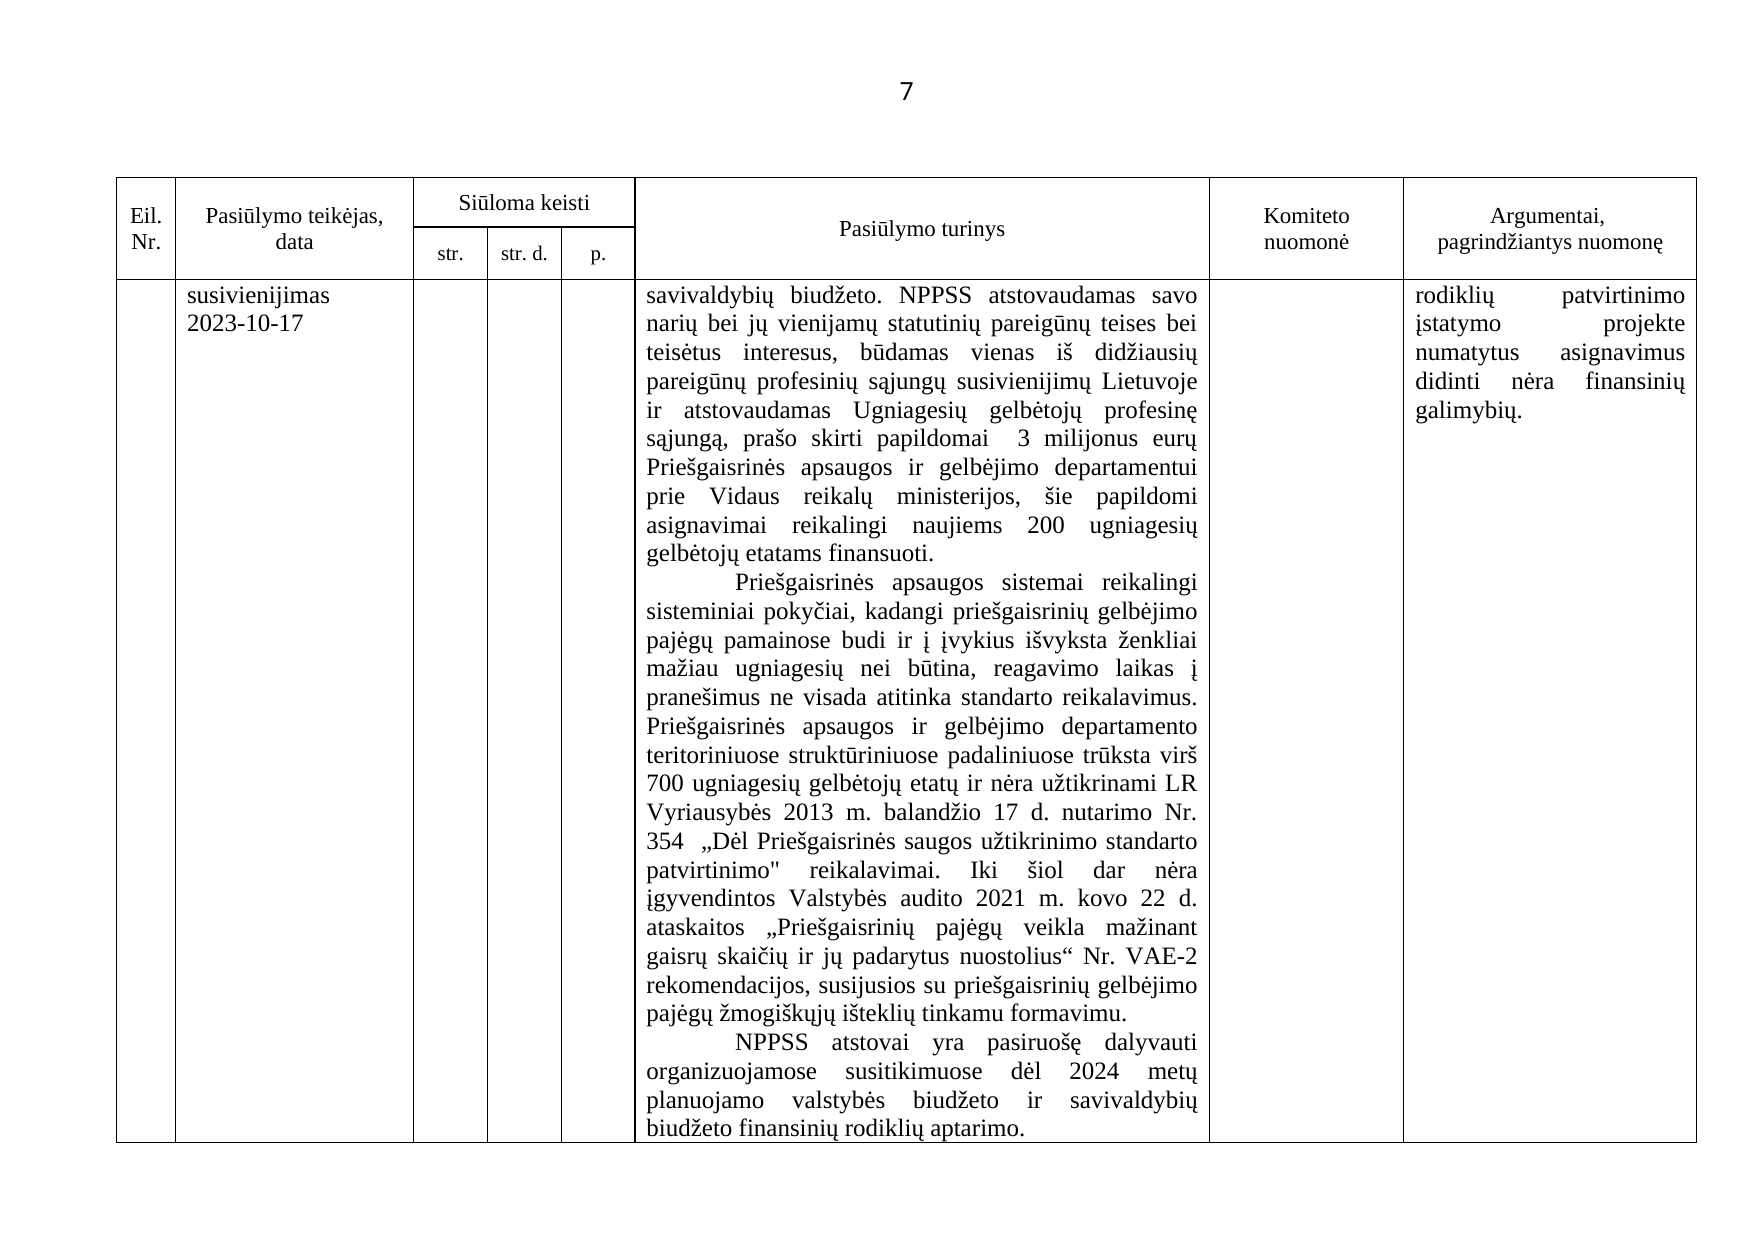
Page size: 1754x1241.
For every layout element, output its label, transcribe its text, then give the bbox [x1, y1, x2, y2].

table_cell susivienijimas 2023-10-17 [176, 280, 413, 1142]
table_cell [117, 280, 175, 1142]
table_header Pasiūlymo teikėjas, data [176, 178, 413, 279]
table_header Pasiūlymo turinys [636, 178, 1209, 279]
table_header Eil. Nr. [117, 178, 175, 279]
table_header Siūloma keisti [414, 178, 634, 226]
table_header Argumentai, pagrindžiantys nuomonę [1404, 178, 1696, 279]
table_cell p. [562, 228, 634, 279]
table_cell [488, 280, 561, 1142]
table_cell str. [414, 228, 487, 279]
table_cell [562, 280, 634, 1142]
table_header Komiteto nuomonė [1210, 178, 1403, 279]
table_cell [1210, 280, 1403, 1142]
table_cell rodiklių patvirtinimo įstatymo projekte numatytus asignavimus didinti nėra finansinių galimybių. [1404, 280, 1696, 1142]
table_cell savivaldybių biudžeto. NPPSS atstovaudamas savo narių bei jų vienijamų statutinių pareigūnų teises bei teisėtus interesus, būdamas vienas iš didžiausių pareigūnų profesinių sąjungų susivienijimų Lietuvoje ir atstovaudamas Ugniagesių gelbėtojų profesinę sąjungą, prašo skirti papildomai 3 milijonus eurų Priešgaisrinės apsaugos ir gelbėjimo departamentui prie Vidaus reikalų ministerijos, šie papildomi asignavimai reikalingi naujiems 200 ugniagesių gelbėtojų etatams finansuoti. Priešgaisrinės apsaugos sistemai reikalingi sisteminiai pokyčiai, kadangi priešgaisrinių gelbėjimo pajėgų pamainose budi ir į įvykius išvyksta ženkliai mažiau ugniagesių nei būtina, reagavimo laikas į pranešimus ne visada atitinka standarto reikalavimus. Priešgaisrinės apsaugos ir gelbėjimo departamento teritoriniuose struktūriniuose padaliniuose trūksta virš 700 ugniagesių gelbėtojų etatų ir nėra užtikrinami LR Vyriausybės 2013 m. balandžio 17 d. nutarimo Nr. 354 „Dėl Priešgaisrinės saugos užtikrinimo standarto patvirtinimo" reikalavimai. Iki šiol dar nėra įgyvendintos Valstybės audito 2021 m. kovo 22 d. ataskaitos „Priešgaisrinių pajėgų veikla mažinant gaisrų skaičių ir jų padarytus nuostolius“ Nr. VAE-2 rekomendacijos, susijusios su priešgaisrinių gelbėjimo pajėgų žmogiškųjų išteklių tinkamu formavimu. NPPSS atstovai yra pasiruošę dalyvauti organizuojamose susitikimuose dėl 2024 metų planuojamo valstybės biudžeto ir savivaldybių biudžeto finansinių rodiklių aptarimo. [636, 280, 1209, 1142]
table_cell str. d. [488, 228, 561, 279]
table_cell [414, 280, 487, 1142]
